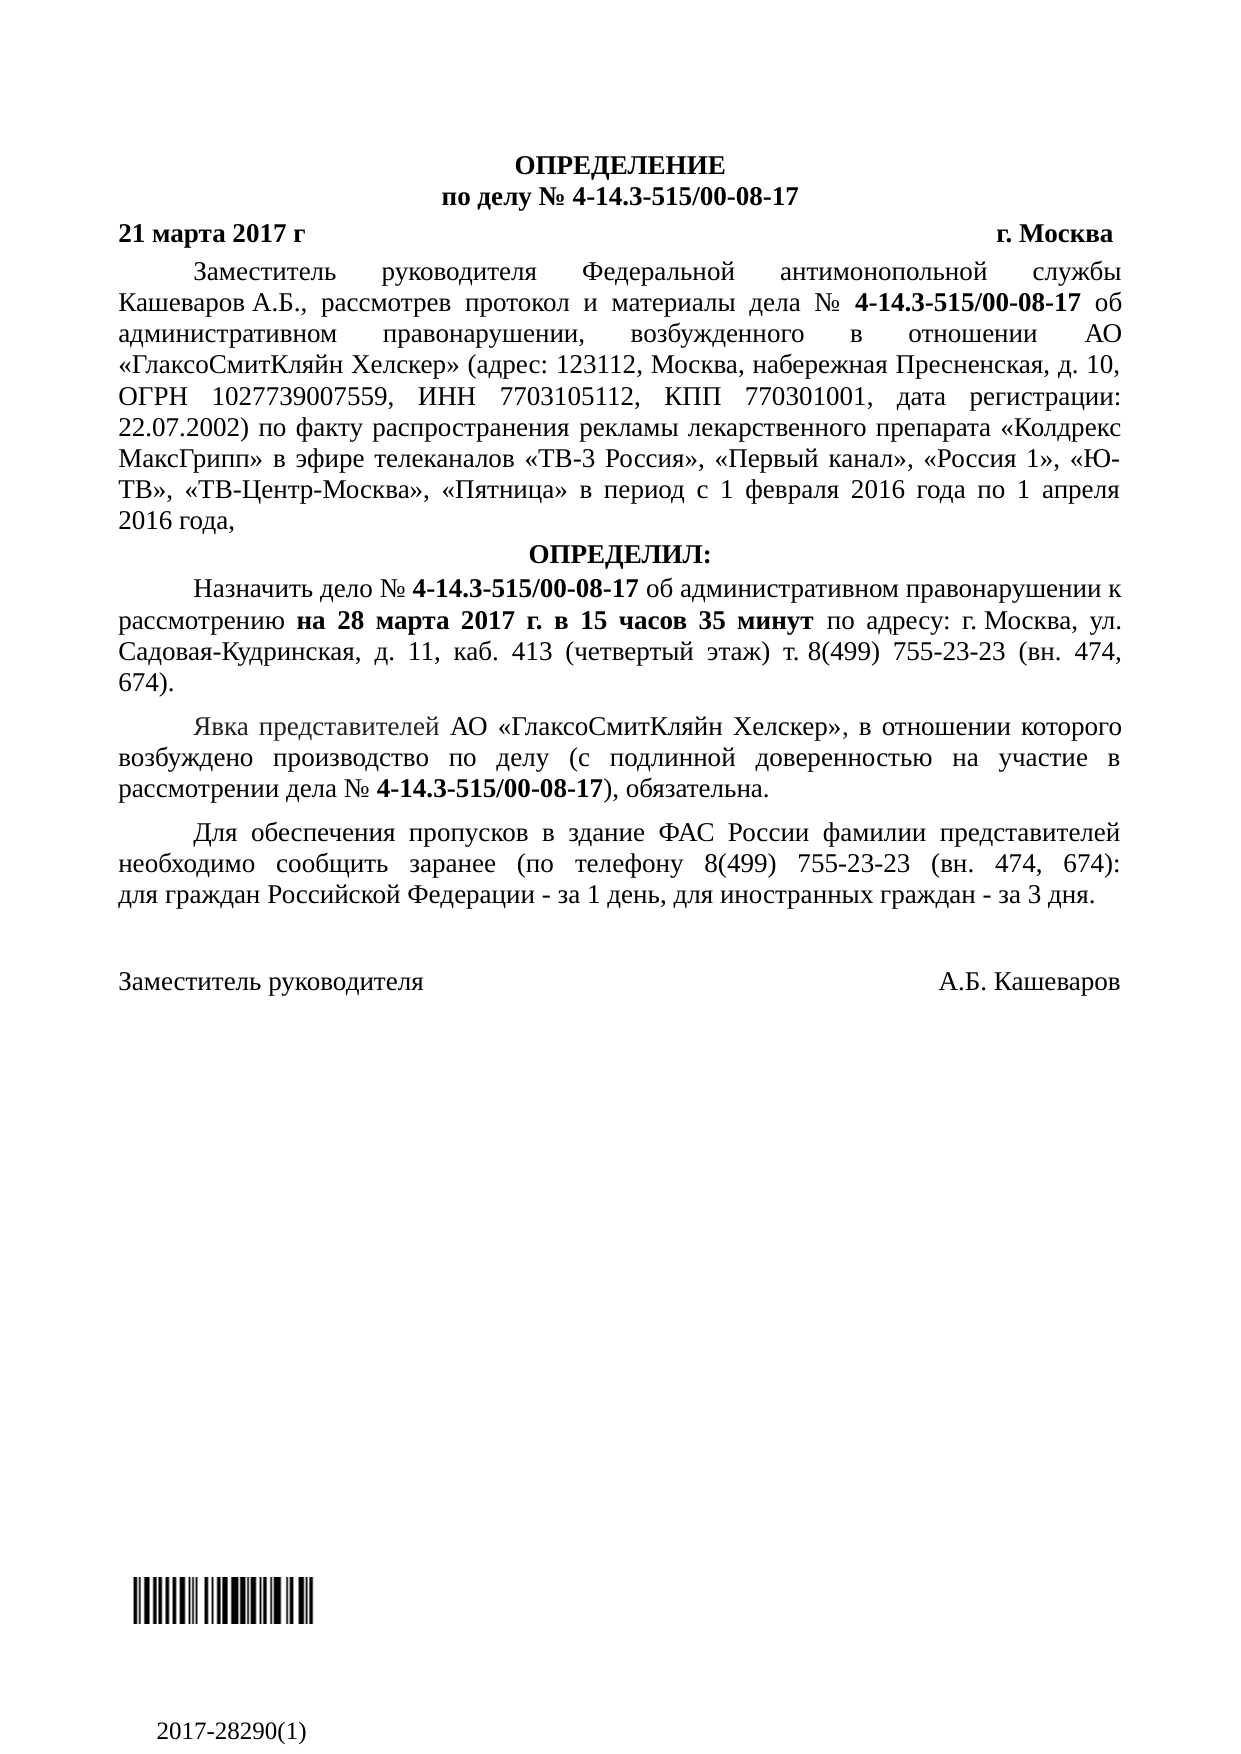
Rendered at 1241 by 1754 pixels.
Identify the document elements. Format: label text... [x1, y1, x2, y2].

text ОПРЕДЕЛИЛ: [118, 538, 1122, 569]
text Заместитель руководителя А.Б. Кашеваров [118, 965, 1122, 996]
text по делу № 4-14.3-515/00-08-17 [118, 180, 1122, 212]
text Явка представителей АО «ГлаксоСмитКляйн Хелскер», в отношении которого возбуждено производство по делу (с подлинной доверенностью на участие в рассмотрении дела № 4-14.3-515/00-08-17), обязательна. [118, 710, 1122, 803]
text ОПРЕДЕЛЕНИЕ [118, 149, 1122, 180]
text Заместитель руководителя Федеральной антимонопольной службы Кашеваров А.Б., рассмотрев протокол и материалы дела № 4-14.3-515/00-08-17 об административном правонарушении, возбужденного в отношении АО «ГлаксоСмитКляйн Хелскер» (адрес: 123112, Москва, набережная Пресненская, д. 10, ОГРН 1027739007559, ИНН 7703105112, КПП 770301001, дата регистрации: 22.07.2002) по факту распространения рекламы лекарственного препарата «Колдрекс МаксГрипп» в эфире телеканалов «ТВ-3 Россия», «Первый канал», «Россия 1», «Ю-ТВ», «ТВ-Центр-Москва», «Пятница» в период с 1 февраля 2016 года по 1 апреля 2016 года, [118, 255, 1122, 535]
text 21 марта 2017 г г. Москва [118, 217, 1122, 249]
text Назначить дело № 4-14.3-515/00-08-17 об административном правонарушении к рассмотрению на 28 марта 2017 г. в 15 часов 35 минут по адресу: г. Москва, ул. Садовая-Кудринская, д. 11, каб. 413 (четвертый этаж) т. 8(499) 755-23-23 (вн. 474, 674). [118, 573, 1122, 697]
text Для обеспечения пропусков в здание ФАС России фамилии представителей необходимо сообщить заранее (по телефону 8(499) 755-23-23 (вн. 474, 674): для граждан Российской Федерации - за 1 день, для иностранных граждан - за 3 дня. [118, 816, 1122, 909]
picture [118, 1577, 331, 1624]
